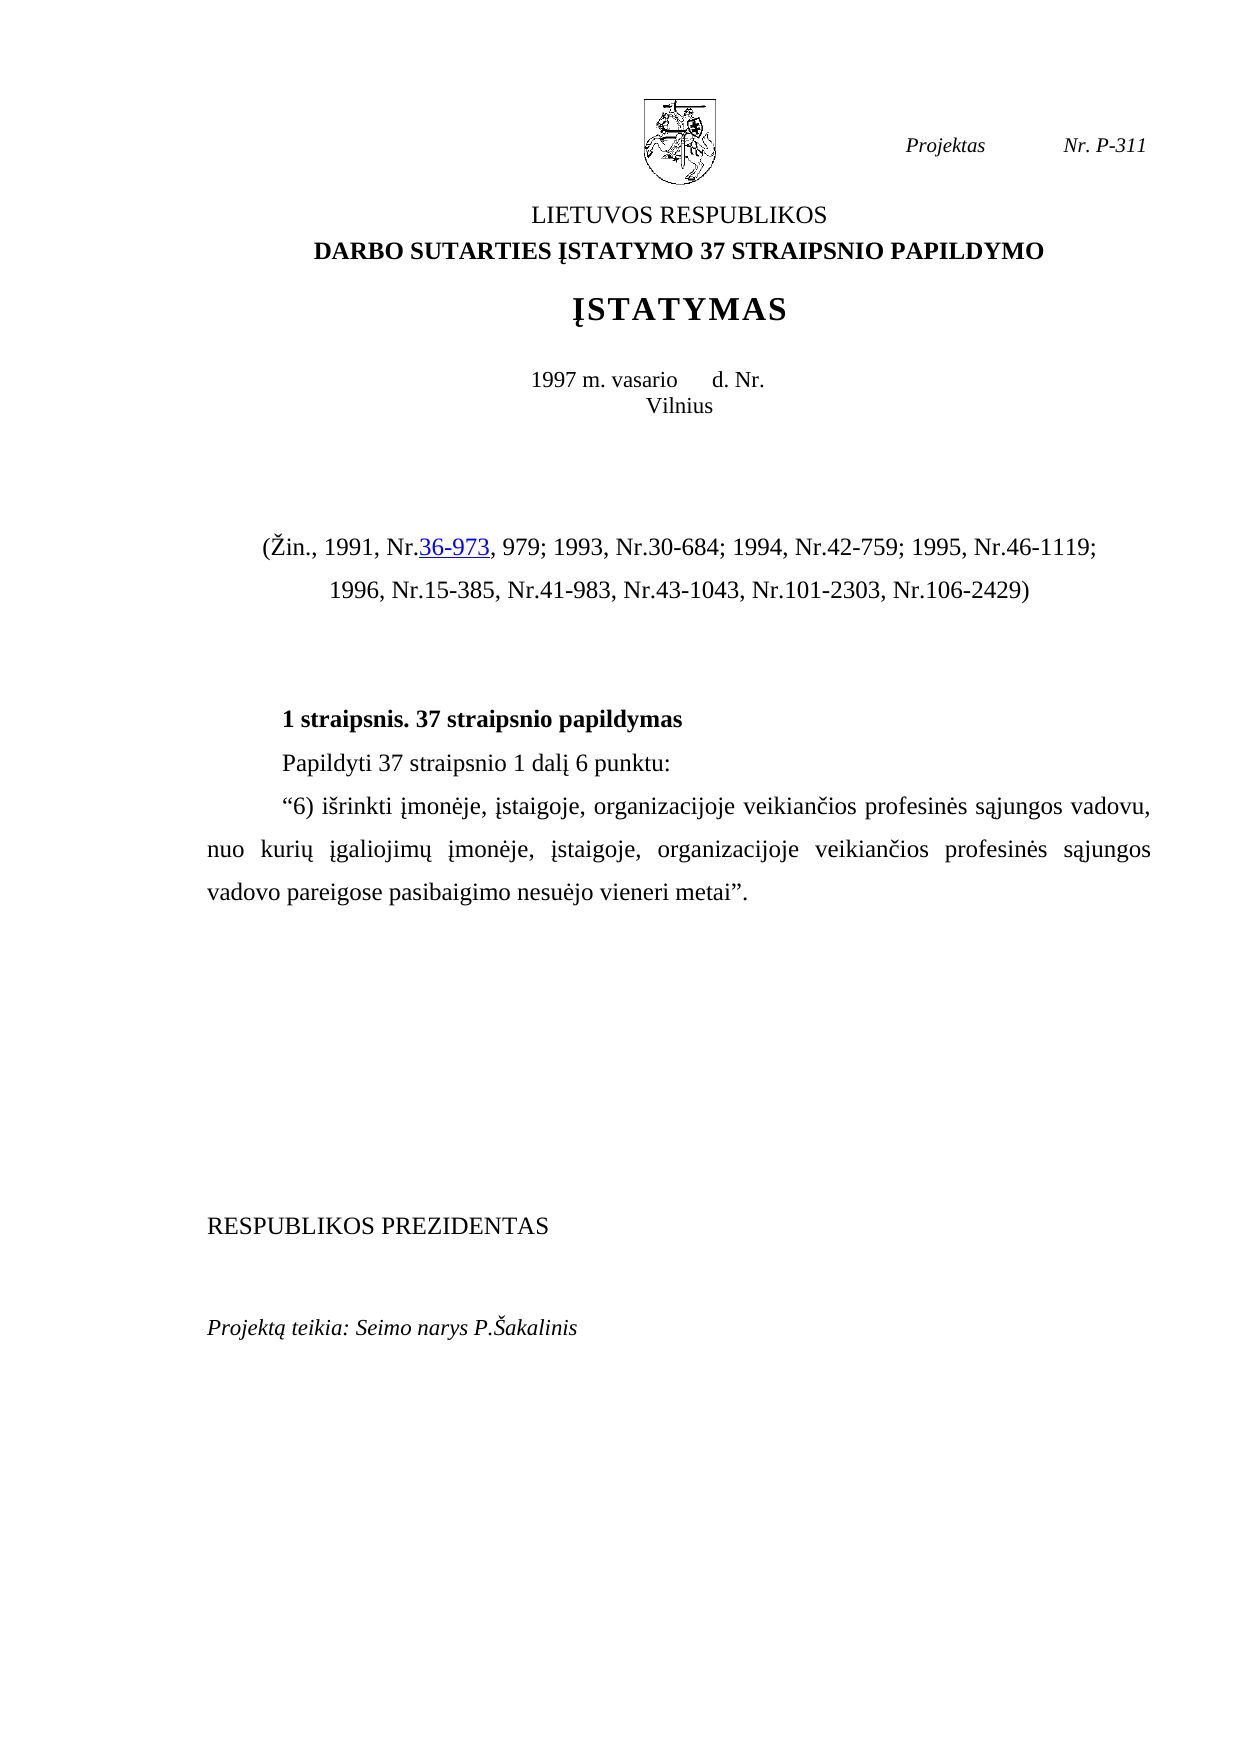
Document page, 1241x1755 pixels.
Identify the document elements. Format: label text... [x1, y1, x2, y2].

text Papildyti 37 straipsnio 1 dalį 6 punktu: [207, 748, 1152, 776]
text Projektą teikia: Seimo narys P.Šakalinis [207, 1314, 1152, 1393]
text “6) išrinkti įmonėje, įstaigoje, organizacijoje veikiančios profesinės sąjungos vadovu, nuo kurių įgaliojimų įmonėje, įstaigoje, organizacijoje veikiančios profesinės sąjungos vadovo pareigose pasibaigimo nesuėjo vieneri metai”. [207, 791, 1152, 906]
text (Žin., 1991, Nr.36-973, 979; 1993, Nr.30-684; 1994, Nr.42-759; 1995, Nr.46-1119; [207, 532, 1152, 561]
text ĮSTATYMAS [207, 289, 1152, 328]
text 1 straipsnis. 37 straipsnio papildymas [207, 704, 1152, 733]
text 1996, Nr.15-385, Nr.41-983, Nr.43-1043, Nr.101-2303, Nr.106-2429) [207, 575, 1152, 604]
text LIETUVOS RESPUBLIKOS [207, 90, 1152, 229]
text DARBO SUTARTIES ĮSTATYMO 37 STRAIPSNIO PAPILDYMO [207, 236, 1152, 265]
text Projektas Nr. P-311 [749, 133, 1149, 157]
text RESPUBLIKOS PREZIDENTAS [207, 1211, 1152, 1239]
text 1997 m. vasario d. Nr. Vilnius [207, 366, 1152, 419]
